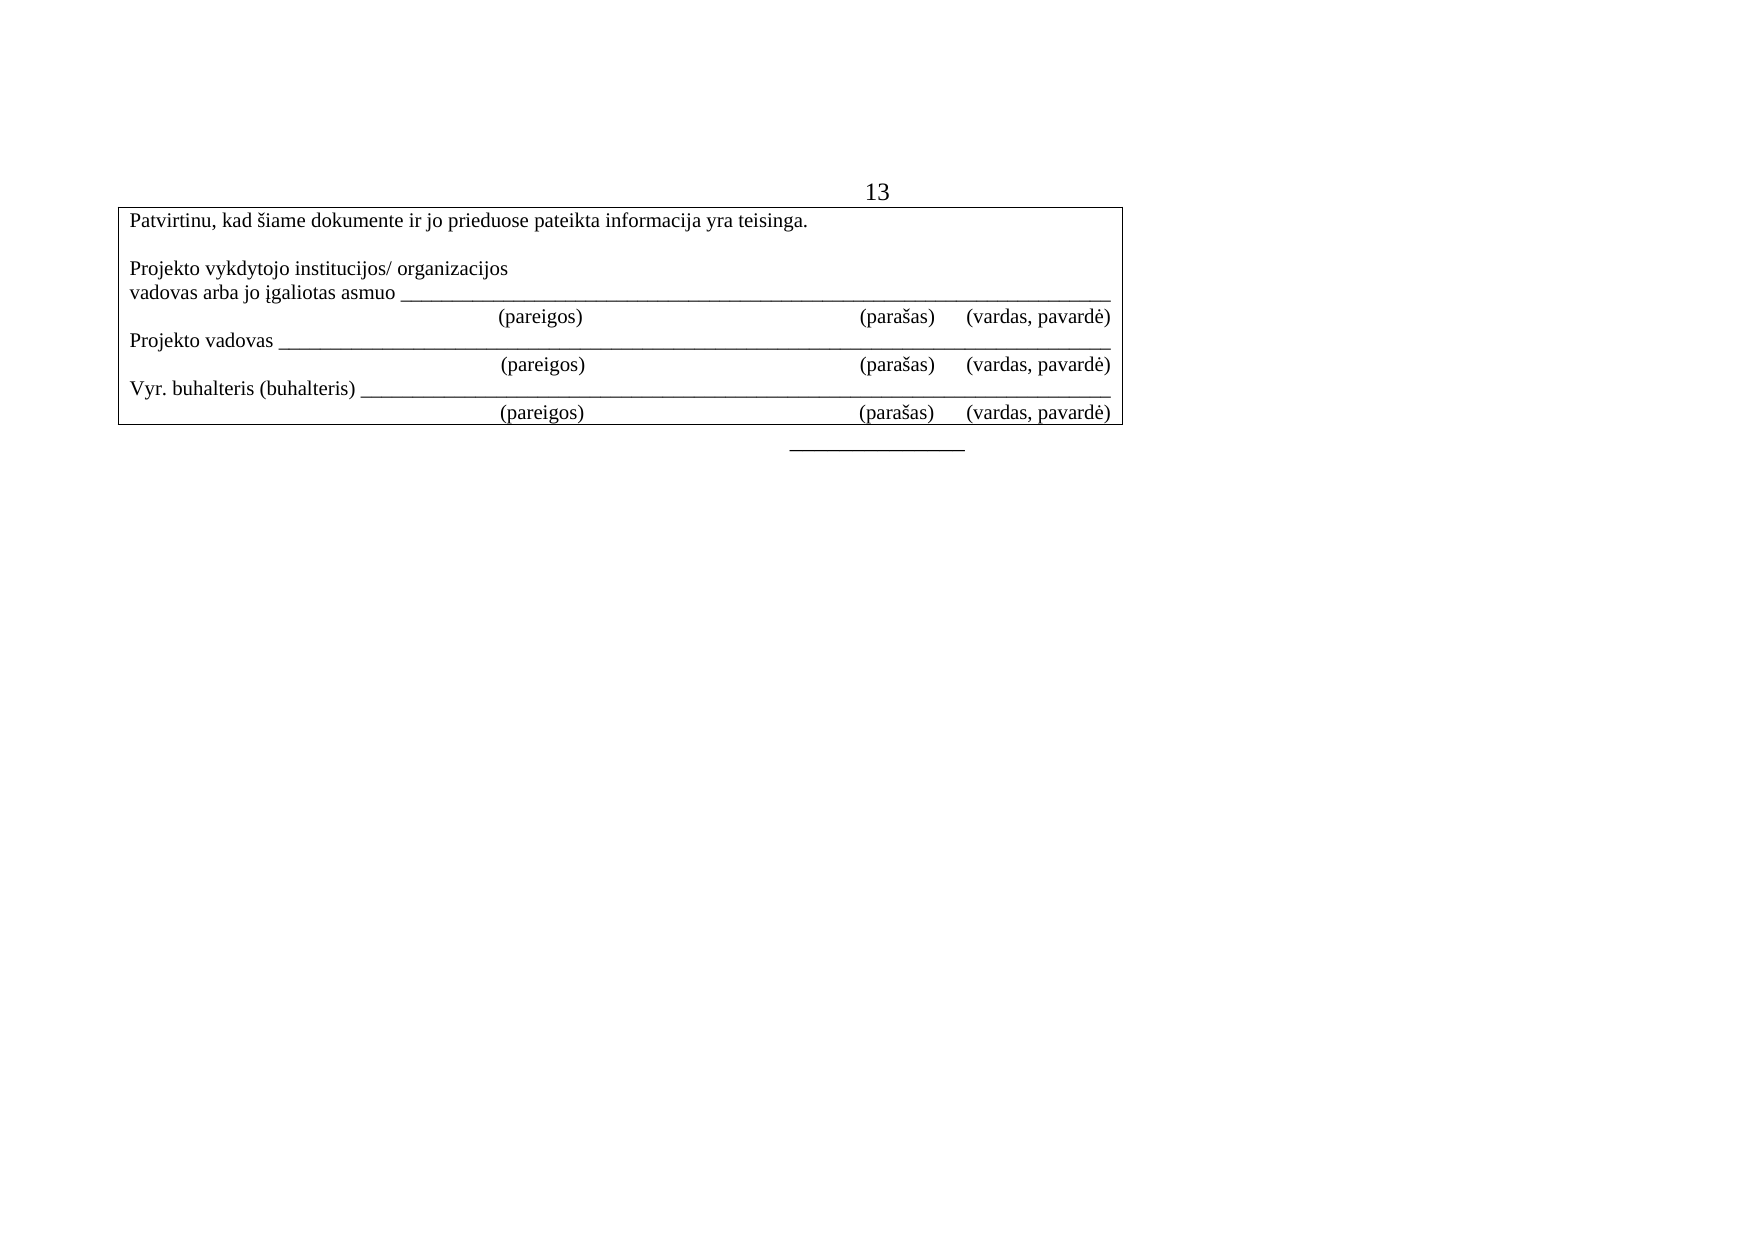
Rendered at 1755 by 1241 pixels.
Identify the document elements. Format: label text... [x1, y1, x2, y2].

text ______________ [118, 425, 1636, 454]
table_header Patvirtinu, kad šiame dokumente ir jo prieduose pateikta informacija yra teisinga. Projekto vykdytojo institucijos/ organizacijos vadovas arba jo įgaliotas asmuo (pareigos) (parašas) (vardas, pavardė) Projekto vadovas (pareigos) (parašas) (vardas, pavardė) Vyr. buhalteris (buhalteris) (pareigos) (parašas) (vardas, pavardė) [119, 208, 1122, 424]
